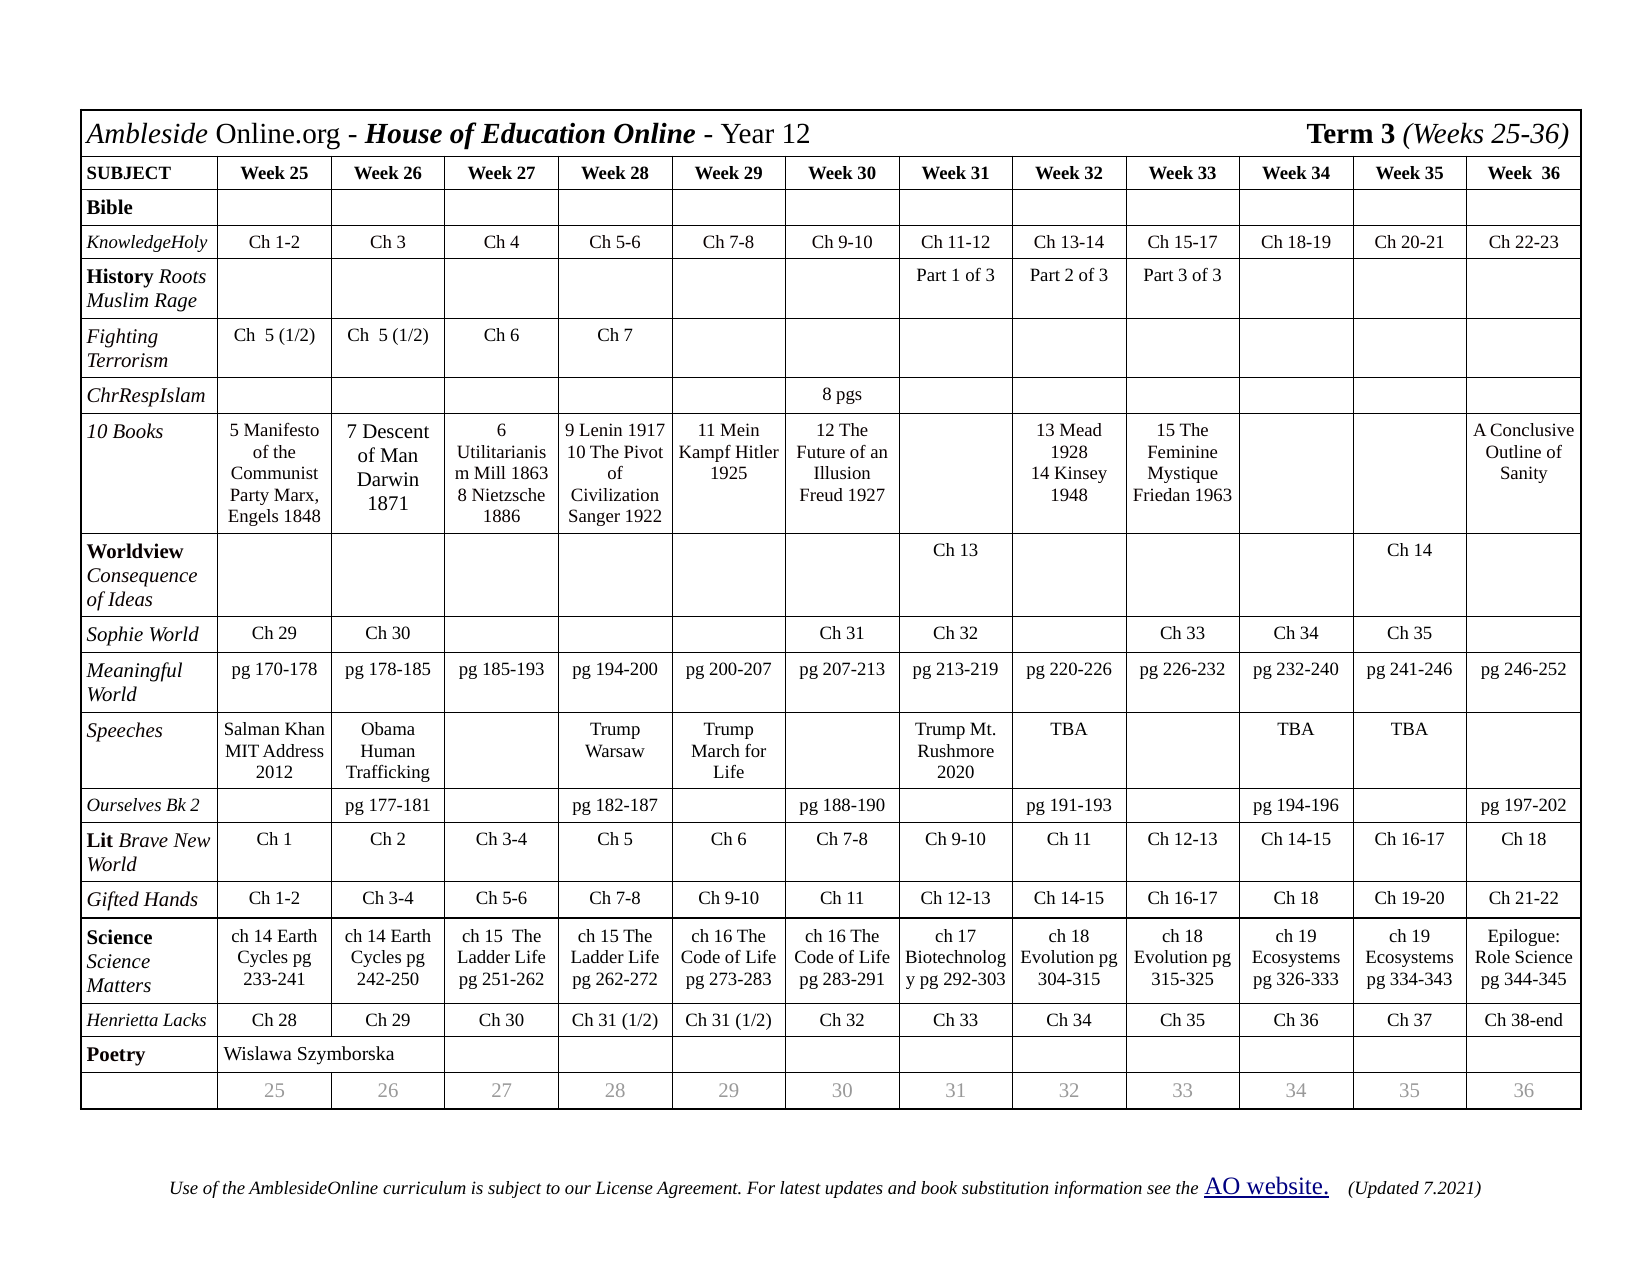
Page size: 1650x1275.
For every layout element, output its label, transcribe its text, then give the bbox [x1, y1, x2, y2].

table_cell 11 Mein Kampf Hitler 1925 [673, 414, 785, 533]
table_cell Week 25 [218, 157, 331, 189]
table_cell Ch 31 [786, 617, 899, 652]
table_cell 6 Utilitarianism Mill 1863 8 Nietzsche 1886 [445, 414, 558, 533]
table_cell Wislawa Szymborska [218, 1037, 444, 1072]
table_cell Ch 1-2 [218, 226, 331, 258]
table_cell ChrRespIslam [82, 378, 217, 413]
table_cell [1354, 319, 1466, 377]
table_cell pg 200-207 [673, 653, 785, 712]
table_cell [1467, 319, 1580, 377]
table_cell Gifted Hands [82, 882, 217, 917]
table_cell [218, 190, 331, 224]
table_cell [786, 259, 899, 318]
table_cell [1467, 1037, 1580, 1072]
table_cell Ch 18-19 [1240, 226, 1353, 258]
table_cell [1240, 1037, 1353, 1072]
table_cell Trump March for Life [673, 713, 785, 788]
table_cell pg 182-187 [559, 789, 672, 822]
table_cell Week 28 [559, 157, 672, 189]
table_cell Ch 28 [218, 1004, 331, 1036]
table_cell 7 Descent of Man Darwin 1871 [332, 414, 444, 533]
table_cell TBA [1240, 713, 1353, 788]
table_cell Ch 29 [218, 617, 331, 652]
table_cell Bible [82, 190, 217, 224]
table_cell [445, 259, 558, 318]
table_cell [1467, 713, 1580, 788]
table_cell [559, 617, 672, 652]
table_cell [1240, 414, 1353, 533]
table_cell pg 185-193 [445, 653, 558, 712]
table_cell Ch 15-17 [1127, 226, 1239, 258]
table_cell Ch 7-8 [559, 882, 672, 917]
table_cell [1013, 617, 1126, 652]
table_cell Ch 31 (1/2) [559, 1004, 672, 1036]
table_cell [332, 378, 444, 413]
table_cell 26 [332, 1073, 444, 1107]
table_cell [786, 319, 899, 377]
table_cell Ch 14-15 [1240, 823, 1353, 881]
table_cell [1240, 378, 1353, 413]
table_cell [1354, 789, 1466, 822]
table_cell [786, 713, 899, 788]
table_cell Ch 9-10 [900, 823, 1012, 881]
table_cell [1467, 259, 1580, 318]
table_cell Week 35 [1354, 157, 1466, 189]
table_cell Ch 3-4 [445, 823, 558, 881]
table_cell Ch 12-13 [1127, 823, 1239, 881]
table_cell ch 17 Biotechnology pg 292-303 [900, 919, 1012, 1003]
table_cell ch 18 Evolution pg 304-315 [1013, 919, 1126, 1003]
table_cell Trump Warsaw [559, 713, 672, 788]
table_cell Ch 5 [559, 823, 672, 881]
table_cell SUBJECT [82, 157, 217, 189]
table_cell [1127, 713, 1239, 788]
table_cell Ch 32 [900, 617, 1012, 652]
table_cell 8 pgs [786, 378, 899, 413]
table_cell Fighting Terrorism [82, 319, 217, 377]
table_cell Ch 9-10 [673, 882, 785, 917]
table_cell pg 177-181 [332, 789, 444, 822]
table_cell Ch 33 [900, 1004, 1012, 1036]
table_cell Ch 5-6 [445, 882, 558, 917]
table_cell Ch 31 (1/2) [673, 1004, 785, 1036]
table_cell [786, 534, 899, 616]
table_cell Ch 37 [1354, 1004, 1466, 1036]
table_cell [559, 259, 672, 318]
table_cell TBA [1013, 713, 1126, 788]
table_cell Meaningful World [82, 653, 217, 712]
table_cell Ch 20-21 [1354, 226, 1466, 258]
table_cell 9 Lenin 1917 10 The Pivot of Civilization Sanger 1922 [559, 414, 672, 533]
table_cell Ch 30 [332, 617, 444, 652]
table_cell Trump Mt. Rushmore 2020 [900, 713, 1012, 788]
table_cell 15 The Feminine Mystique Friedan 1963 [1127, 414, 1239, 533]
table_cell Part 1 of 3 [900, 259, 1012, 318]
table_cell Lit Brave New World [82, 823, 217, 881]
table_cell [445, 190, 558, 224]
table_cell Ch 29 [332, 1004, 444, 1036]
table_cell pg 207-213 [786, 653, 899, 712]
table_cell [1127, 789, 1239, 822]
table_cell [673, 1037, 785, 1072]
table_cell ch 19 Ecosystems pg 334-343 [1354, 919, 1466, 1003]
table_cell Ch 7-8 [673, 226, 785, 258]
table_cell Worldview Consequence of Ideas [82, 534, 217, 616]
table_cell Ch 7-8 [786, 823, 899, 881]
table_cell 36 [1467, 1073, 1580, 1107]
table_cell pg 232-240 [1240, 653, 1353, 712]
table_cell 32 [1013, 1073, 1126, 1107]
table_cell Ch 1-2 [218, 882, 331, 917]
table_cell Week 31 [900, 157, 1012, 189]
table_cell pg 213-219 [900, 653, 1012, 712]
table_cell Ch 7 [559, 319, 672, 377]
table_cell Ch 22-23 [1467, 226, 1580, 258]
table_cell [1127, 319, 1239, 377]
table_cell Ch 18 [1240, 882, 1353, 917]
table_cell [218, 378, 331, 413]
table_cell 29 [673, 1073, 785, 1107]
table_cell [1127, 190, 1239, 224]
table_cell 10 Books [82, 414, 217, 533]
table_cell Ch 4 [445, 226, 558, 258]
table_cell Ch 9-10 [786, 226, 899, 258]
table_cell Ourselves Bk 2 [82, 789, 217, 822]
table_cell ch 16 The Code of Life pg 273-283 [673, 919, 785, 1003]
table_cell 31 [900, 1073, 1012, 1107]
table_cell [1013, 190, 1126, 224]
table_cell Ch 1 [218, 823, 331, 881]
table_cell [900, 190, 1012, 224]
table_cell Ch 3-4 [332, 882, 444, 917]
table_cell KnowledgeHoly [82, 226, 217, 258]
table_cell [445, 789, 558, 822]
table_cell [1354, 1037, 1466, 1072]
table_cell Ch 21-22 [1467, 882, 1580, 917]
table_cell [673, 534, 785, 616]
table_cell Ch 18 [1467, 823, 1580, 881]
table_cell 30 [786, 1073, 899, 1107]
table_cell [445, 1037, 558, 1072]
table_cell Ch 6 [673, 823, 785, 881]
table_cell Poetry [82, 1037, 217, 1072]
table_cell [332, 259, 444, 318]
table_cell Part 3 of 3 [1127, 259, 1239, 318]
table_cell Ch 34 [1240, 617, 1353, 652]
table_cell [1354, 190, 1466, 224]
table_cell [1467, 378, 1580, 413]
table_cell Ch 35 [1127, 1004, 1239, 1036]
table_cell Week 34 [1240, 157, 1353, 189]
table_cell pg 194-200 [559, 653, 672, 712]
table_cell pg 191-193 [1013, 789, 1126, 822]
table_cell pg 178-185 [332, 653, 444, 712]
table_cell Week 29 [673, 157, 785, 189]
table_header Ambleside Online.org - House of Education Online - Year 12 Term 3 (Weeks 25-36) [82, 111, 1580, 156]
table_cell Ch 3 [332, 226, 444, 258]
table_cell Speeches [82, 713, 217, 788]
table_cell ch 15 The Ladder Life pg 251-262 [445, 919, 558, 1003]
table_cell Ch 13 [900, 534, 1012, 616]
table_cell ch 16 The Code of Life pg 283-291 [786, 919, 899, 1003]
table_cell Ch 5 (1/2) [218, 319, 331, 377]
table_cell Ch 36 [1240, 1004, 1353, 1036]
table_cell [900, 414, 1012, 533]
table_cell Ch 6 [445, 319, 558, 377]
table_cell 5 Manifesto of the Communist Party Marx, Engels 1848 [218, 414, 331, 533]
table_cell Week 33 [1127, 157, 1239, 189]
table_cell [1127, 534, 1239, 616]
table_cell [445, 713, 558, 788]
table_cell Ch 11 [786, 882, 899, 917]
table_cell ch 19 Ecosystems pg 326-333 [1240, 919, 1353, 1003]
table_cell Week 26 [332, 157, 444, 189]
table_cell Epilogue: Role Science pg 344-345 [1467, 919, 1580, 1003]
table_cell [673, 319, 785, 377]
table_cell [1354, 414, 1466, 533]
table_cell Ch 5-6 [559, 226, 672, 258]
table_cell Ch 14-15 [1013, 882, 1126, 917]
table_cell [673, 378, 785, 413]
table_cell Week 36 [1467, 157, 1580, 189]
table_cell 25 [218, 1073, 331, 1107]
table_cell pg 220-226 [1013, 653, 1126, 712]
table_cell pg 241-246 [1354, 653, 1466, 712]
table_cell Ch 11 [1013, 823, 1126, 881]
table_cell Ch 30 [445, 1004, 558, 1036]
table_cell [900, 378, 1012, 413]
table_cell pg 188-190 [786, 789, 899, 822]
table_cell Henrietta Lacks [82, 1004, 217, 1036]
table_cell pg 226-232 [1127, 653, 1239, 712]
table_cell Ch 5 (1/2) [332, 319, 444, 377]
table_cell ch 18 Evolution pg 315-325 [1127, 919, 1239, 1003]
table_cell [445, 617, 558, 652]
table_cell ch 15 The Ladder Life pg 262-272 [559, 919, 672, 1003]
table_cell [218, 534, 331, 616]
table_cell ch 14 Earth Cycles pg 242-250 [332, 919, 444, 1003]
table_cell [1240, 319, 1353, 377]
table_cell Ch 2 [332, 823, 444, 881]
table_cell Science Science Matters [82, 919, 217, 1003]
table_cell [1354, 378, 1466, 413]
table_cell [786, 1037, 899, 1072]
table_cell [673, 259, 785, 318]
table_cell Ch 33 [1127, 617, 1239, 652]
table_cell [1013, 378, 1126, 413]
table_cell [559, 378, 672, 413]
table_cell Part 2 of 3 [1013, 259, 1126, 318]
table_cell [559, 190, 672, 224]
table_cell [218, 789, 331, 822]
table_cell Ch 35 [1354, 617, 1466, 652]
table_cell [559, 1037, 672, 1072]
table_cell A Conclusive Outline of Sanity [1467, 414, 1580, 533]
table_cell [1013, 1037, 1126, 1072]
table_cell Ch 16-17 [1127, 882, 1239, 917]
table_cell [445, 378, 558, 413]
table_cell 27 [445, 1073, 558, 1107]
table_cell [786, 190, 899, 224]
table_cell Ch 11-12 [900, 226, 1012, 258]
table_cell [1240, 259, 1353, 318]
table_cell History Roots Muslim Rage [82, 259, 217, 318]
table_cell [673, 190, 785, 224]
table_cell [1127, 378, 1239, 413]
table_cell pg 194-196 [1240, 789, 1353, 822]
table_cell Ch 32 [786, 1004, 899, 1036]
table_cell [900, 1037, 1012, 1072]
table_cell pg 197-202 [1467, 789, 1580, 822]
table_cell TBA [1354, 713, 1466, 788]
table_cell Sophie World [82, 617, 217, 652]
table_cell [673, 617, 785, 652]
table_cell [900, 319, 1012, 377]
table_cell Ch 13-14 [1013, 226, 1126, 258]
table_cell [1467, 190, 1580, 224]
table_cell [82, 1073, 217, 1107]
table_cell [1467, 617, 1580, 652]
table_cell [1240, 534, 1353, 616]
table_cell Ch 12-13 [900, 882, 1012, 917]
table_cell [1240, 190, 1353, 224]
table_cell 33 [1127, 1073, 1239, 1107]
table_cell 35 [1354, 1073, 1466, 1107]
table_cell [1354, 259, 1466, 318]
table_cell 34 [1240, 1073, 1353, 1107]
table_cell pg 170-178 [218, 653, 331, 712]
table_cell [1467, 534, 1580, 616]
table_cell [673, 789, 785, 822]
table_cell Week 30 [786, 157, 899, 189]
table_cell [1127, 1037, 1239, 1072]
table_cell [1013, 319, 1126, 377]
table_cell Obama Human Trafficking [332, 713, 444, 788]
table_cell 28 [559, 1073, 672, 1107]
table_cell [218, 259, 331, 318]
table_cell Ch 38-end [1467, 1004, 1580, 1036]
table_cell Ch 14 [1354, 534, 1466, 616]
table_cell Ch 34 [1013, 1004, 1126, 1036]
table_cell [445, 534, 558, 616]
table_cell 13 Mead 1928 14 Kinsey 1948 [1013, 414, 1126, 533]
table_cell [900, 789, 1012, 822]
table_cell ch 14 Earth Cycles pg 233-241 [218, 919, 331, 1003]
table_cell [332, 534, 444, 616]
table_cell Week 32 [1013, 157, 1126, 189]
table_cell Week 27 [445, 157, 558, 189]
table_cell [1013, 534, 1126, 616]
table_cell [332, 190, 444, 224]
table_cell Ch 16-17 [1354, 823, 1466, 881]
table_cell [559, 534, 672, 616]
table_cell Ch 19-20 [1354, 882, 1466, 917]
table_cell pg 246-252 [1467, 653, 1580, 712]
table_cell Salman Khan MIT Address 2012 [218, 713, 331, 788]
table_cell 12 The Future of an Illusion Freud 1927 [786, 414, 899, 533]
